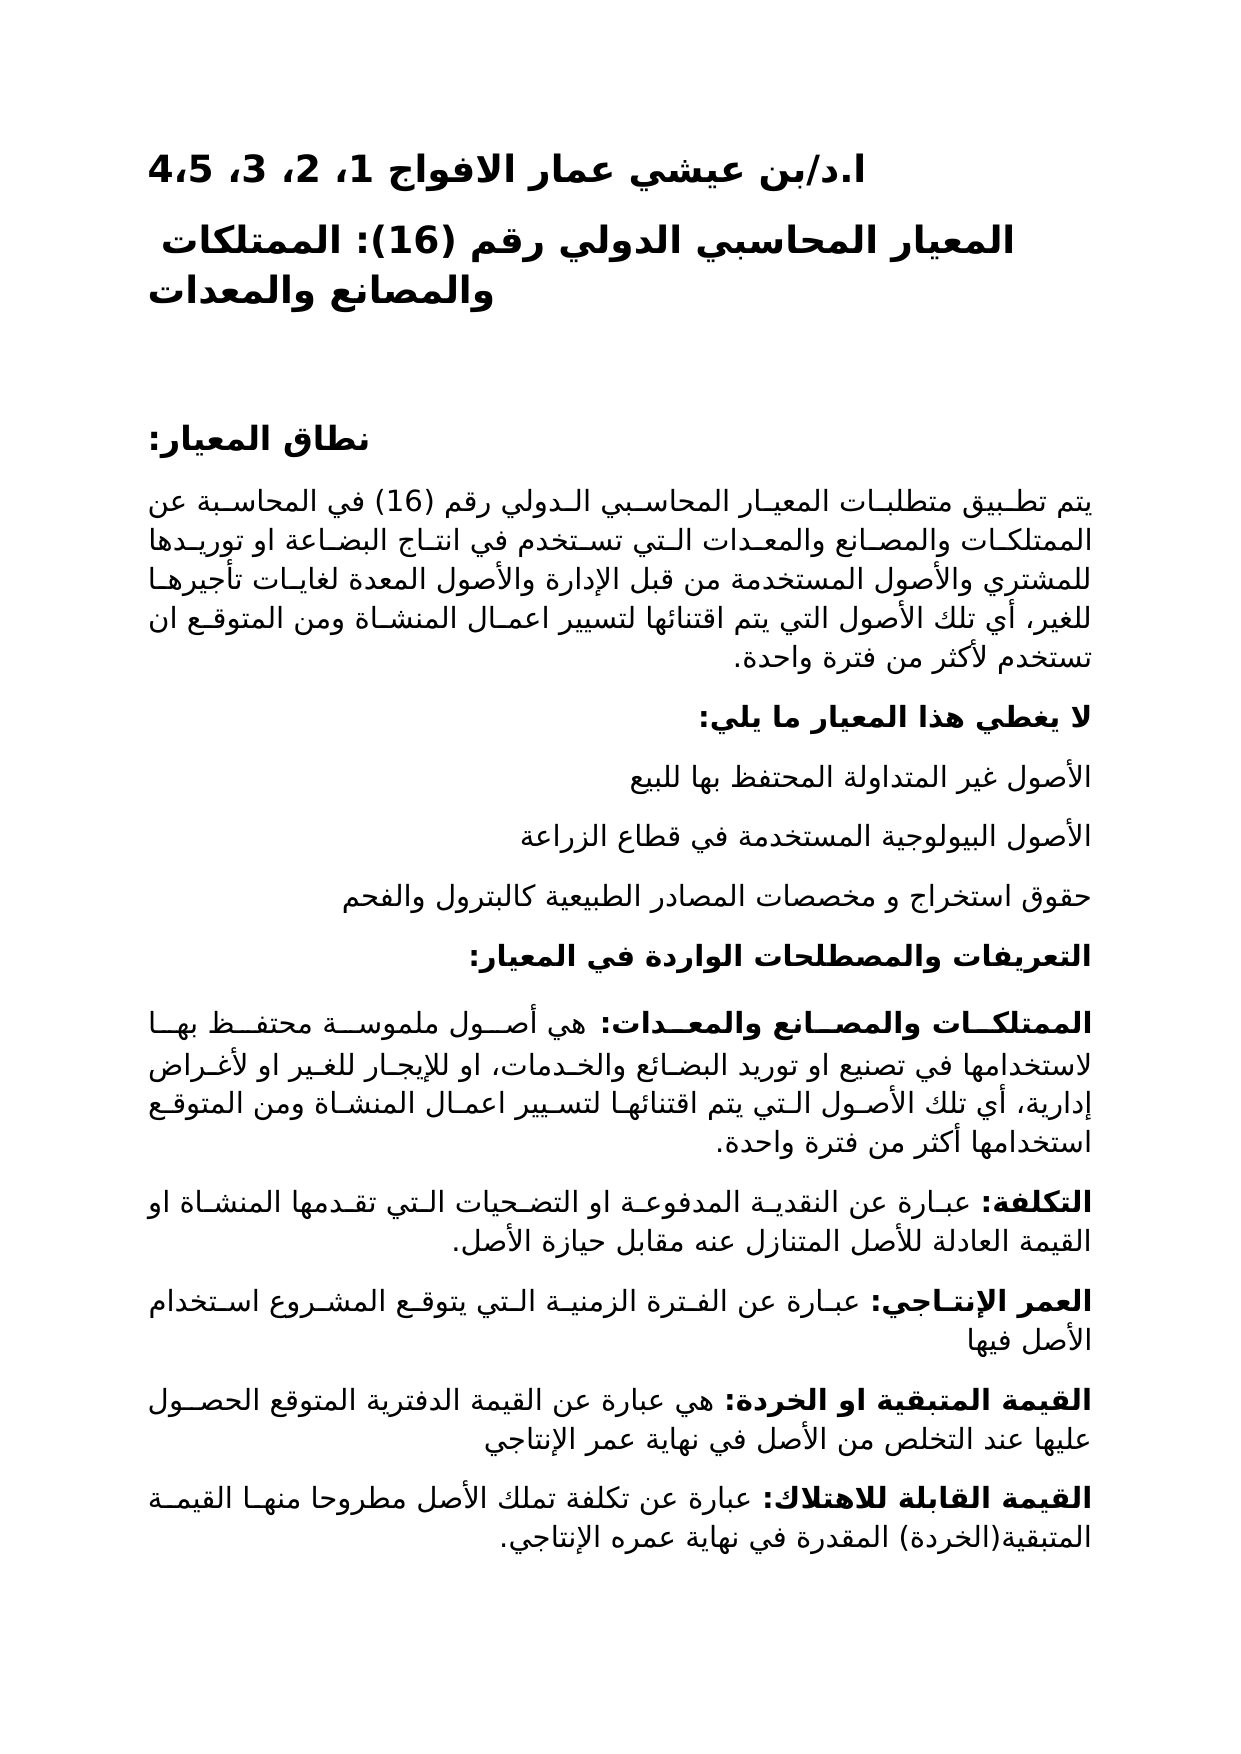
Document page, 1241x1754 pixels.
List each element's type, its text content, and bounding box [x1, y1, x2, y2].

text التعريفات والمصطلحات الواردة في المعيار: [148, 939, 1092, 973]
text الممتلكات والمصانع والمعدات: هي أصول ملموسة محتفظ بها لاستخدامها في تصنيع او توريد البضائع والخدمات، او للإيجار للغير او لأغراض إدارية، أي تلك الأصول التي يتم اقتنائها لتسيير اعمال المنشاة ومن المتوقع استخدامها أكثر من فترة واحدة. [148, 999, 1092, 1160]
text العمر الإنتاجي: عبارة عن الفترة الزمنية التي يتوقع المشروع استخدام الأصل فيها [148, 1284, 1092, 1357]
text التكلفة: عبارة عن النقدية المدفوعة او التضحيات التي تقدمها المنشاة او القيمة العادلة للأصل المتنازل عنه مقابل حيازة الأصل. [148, 1186, 1092, 1258]
text المعيار المحاسبي الدولي رقم (16): الممتلكات والمصانع والمعدات [148, 219, 1092, 312]
text القيمة المتبقية او الخردة: هي عبارة عن القيمة الدفترية المتوقع الحصول عليها عند التخلص من الأصل في نهاية عمر الإنتاجي [148, 1383, 1092, 1456]
text الأصول البيولوجية المستخدمة في قطاع الزراعة [148, 820, 1092, 854]
text الأصول غير المتداولة المحتفظ بها للبيع [148, 760, 1092, 794]
text ا.د/بن عيشي عمار الافواج 1، 2، 3، 4،5 [148, 148, 1092, 191]
text حقوق استخراج و مخصصات المصادر الطبيعية كالبترول والفحم [148, 879, 1092, 913]
text القيمة القابلة للاهتلاك: عبارة عن تكلفة تملك الأصل مطروحا منها القيمة المتبقية(الخردة) المقدرة في نهاية عمره الإنتاجي. [148, 1482, 1092, 1555]
text يتم تطبيق متطلبات المعيار المحاسبي الدولي رقم (16) في المحاسبة عن الممتلكات والمصانع والمعدات التي تستخدم في انتاج البضاعة او توريدها للمشتري والأصول المستخدمة من قبل الإدارة والأصول المعدة لغايات تأجيرها للغير، أي تلك الأصول التي يتم اقتنائها لتسيير اعمال المنشاة ومن المتوقع ان تستخدم لأكثر من فترة واحدة. [148, 484, 1092, 674]
text لا يغطي هذا المعيار ما يلي: [148, 700, 1092, 734]
text نطاق المعيار: [148, 419, 1092, 458]
